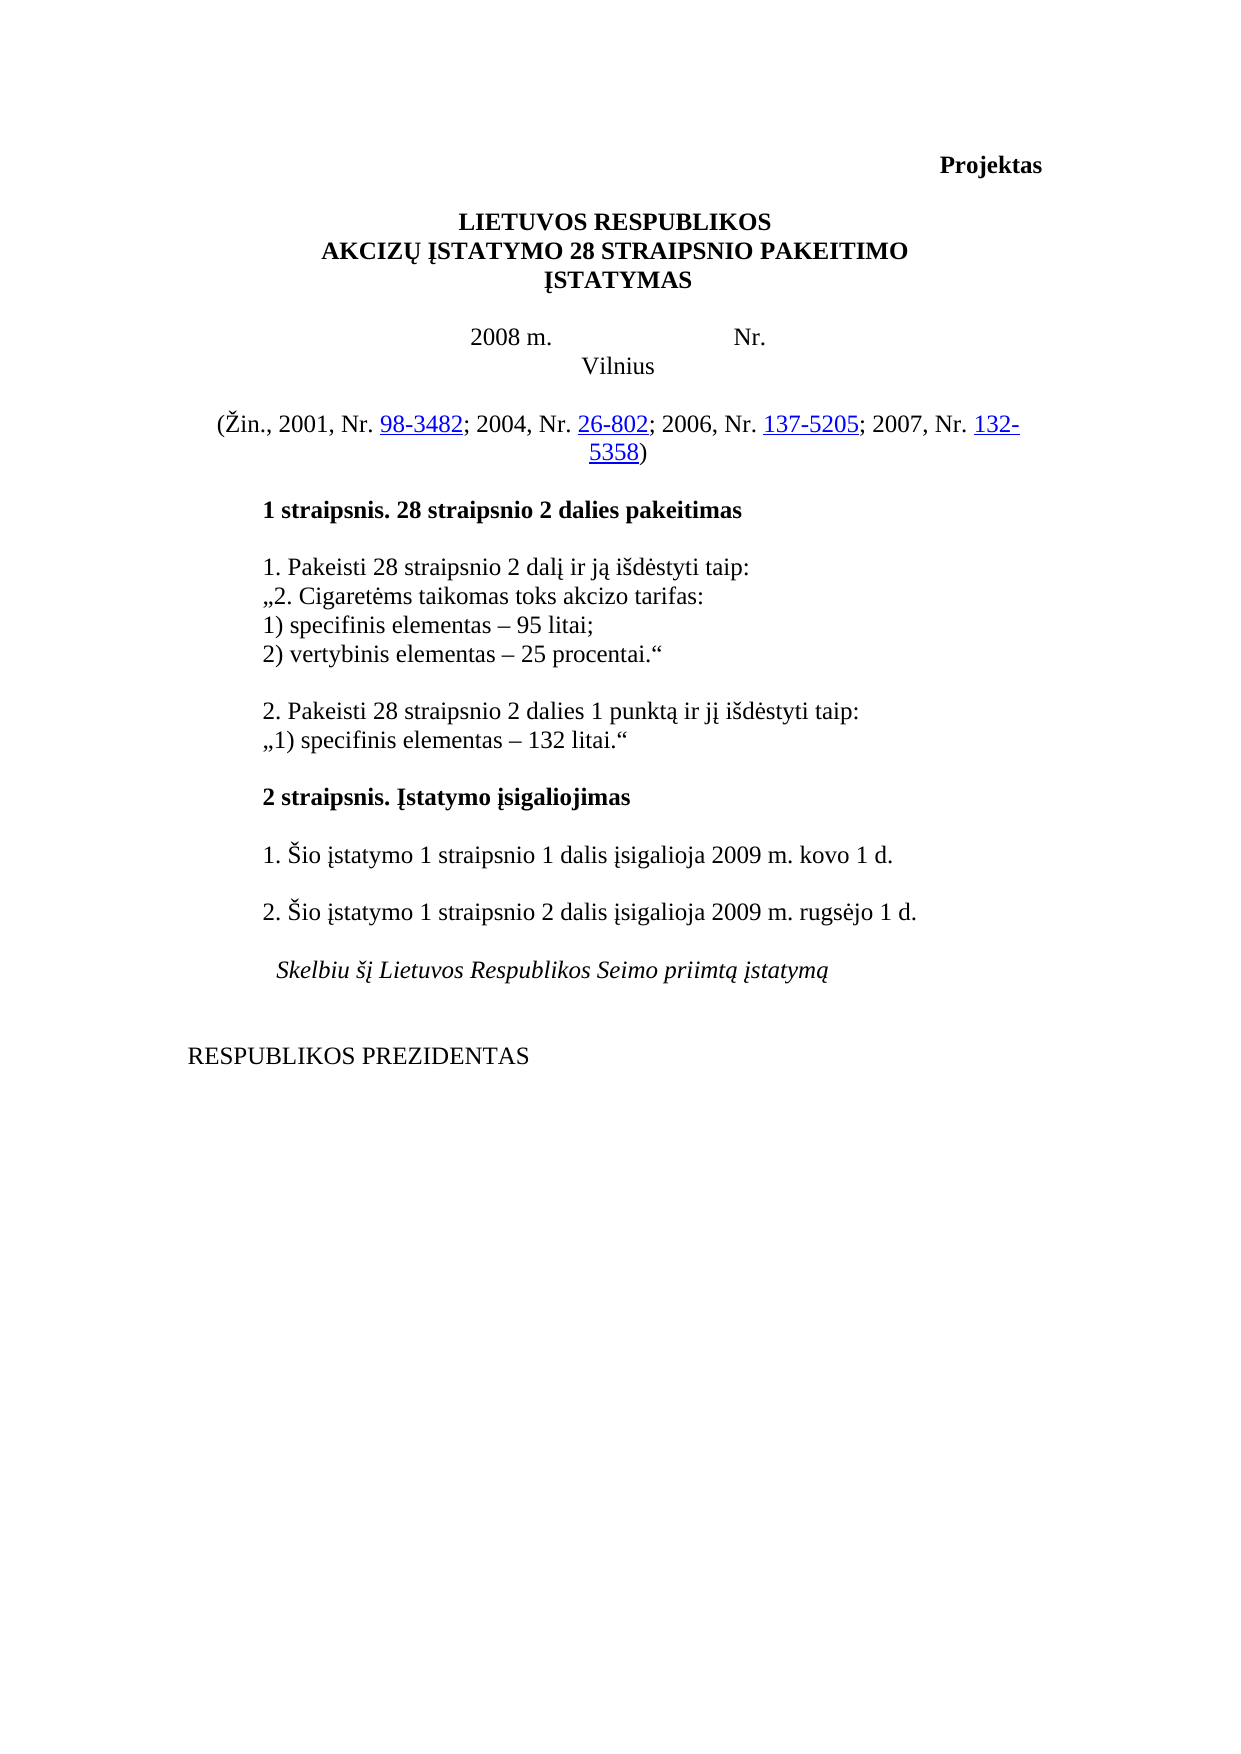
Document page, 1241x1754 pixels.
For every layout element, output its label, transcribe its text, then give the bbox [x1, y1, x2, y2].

text 2008 m. Nr. [187, 322, 1048, 351]
text LIETUVOS RESPUBLIKOS [187, 207, 1048, 236]
text 2 straipsnis. Įstatymo įsigaliojimas [187, 782, 1048, 811]
text 2. Pakeisti 28 straipsnio 2 dalies 1 punktą ir jį išdėstyti taip: [187, 696, 1048, 725]
text 1 straipsnis. 28 straipsnio 2 dalies pakeitimas [187, 495, 1048, 524]
text Projektas [187, 150, 1048, 179]
text „1) specifinis elementas – 132 litai.“ [187, 725, 1048, 754]
text Vilnius [187, 351, 1048, 380]
text (Žin., 2001, Nr. 98-3482; 2004, Nr. 26-802; 2006, Nr. 137-5205; 2007, Nr. 132-5358) [187, 409, 1048, 466]
text ĮSTATYMAS [187, 265, 1048, 294]
text 2. Šio įstatymo 1 straipsnio 2 dalis įsigalioja 2009 m. rugsėjo 1 d. [187, 897, 1048, 926]
text Skelbiu šį Lietuvos Respublikos Seimo priimtą įstatymą [187, 955, 1048, 984]
text 2) vertybinis elementas – 25 procentai.“ [187, 639, 1048, 667]
text RESPUBLIKOS PREZIDENTAS [187, 1041, 1048, 1070]
text „2. Cigaretėms taikomas toks akcizo tarifas: [187, 581, 1048, 610]
text AKCIZŲ ĮSTATYMO 28 STRAIPSNIO PAKEITIMO [187, 236, 1048, 265]
text 1. Pakeisti 28 straipsnio 2 dalį ir ją išdėstyti taip: [187, 552, 1048, 581]
text 1. Šio įstatymo 1 straipsnio 1 dalis įsigalioja 2009 m. kovo 1 d. [187, 840, 1048, 869]
text 1) specifinis elementas – 95 litai; [187, 610, 1048, 639]
